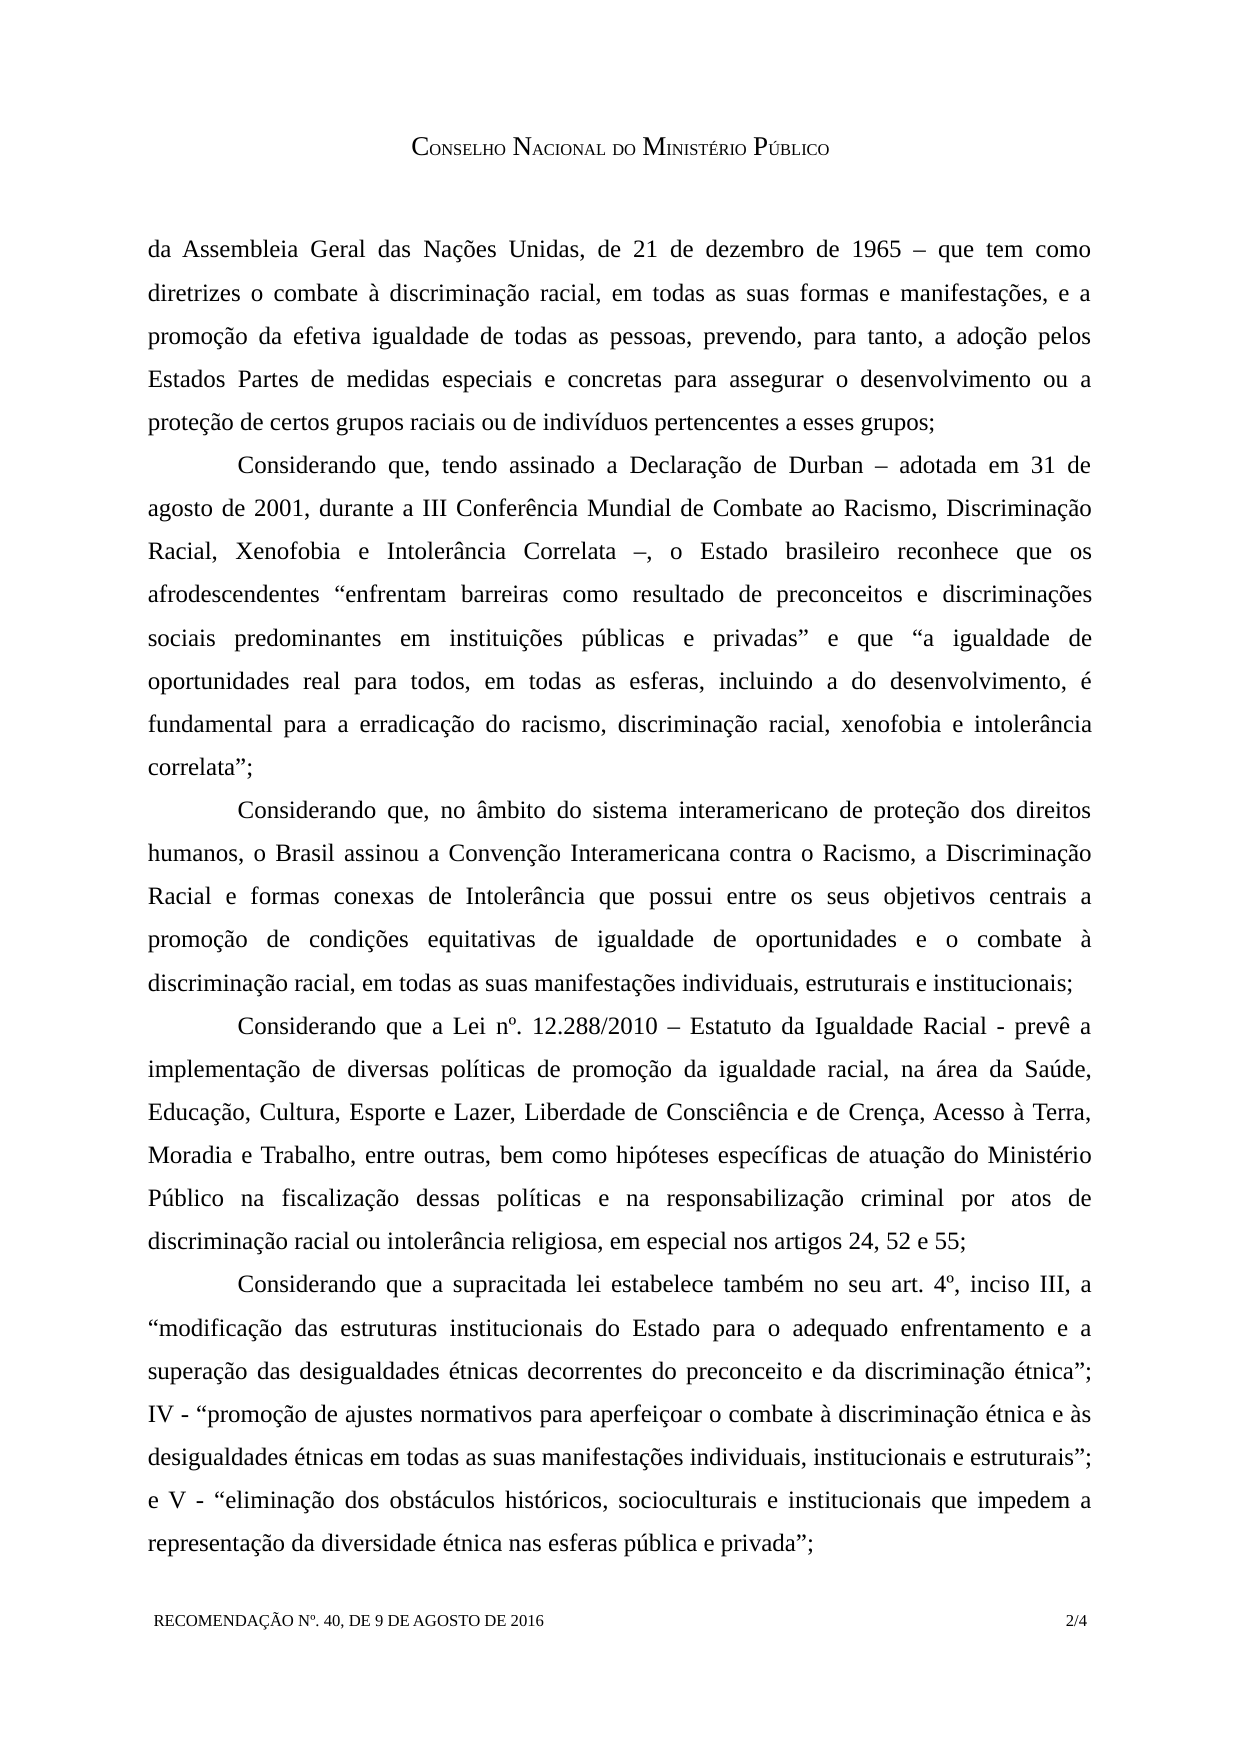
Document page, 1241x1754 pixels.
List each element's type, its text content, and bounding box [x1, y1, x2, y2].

text Considerando que a Lei nº. 12.288/2010 – Estatuto da Igualdade Racial - prevê a implementação de diversas políticas de promoção da igualdade racial, na área da Saúde, Educação, Cultura, Esporte e Lazer, Liberdade de Consciência e de Crença, Acesso à Terra, Moradia e Trabalho, entre outras, bem como hipóteses específicas de atuação do Ministério Público na fiscalização dessas políticas e na responsabilização criminal por atos de discriminação racial ou intolerância religiosa, em especial nos artigos 24, 52 e 55; [148, 1011, 1093, 1255]
text Considerando que, no âmbito do sistema interamericano de proteção dos direitos humanos, o Brasil assinou a Convenção Interamericana contra o Racismo, a Discriminação Racial e formas conexas de Intolerância que possui entre os seus objetivos centrais a promoção de condições equitativas de igualdade de oportunidades e o combate à discriminação racial, em todas as suas manifestações individuais, estruturais e institucionais; [148, 795, 1093, 996]
text Considerando que, tendo assinado a Declaração de Durban – adotada em 31 de agosto de 2001, durante a III Conferência Mundial de Combate ao Racismo, Discriminação Racial, Xenofobia e Intolerância Correlata –, o Estado brasileiro reconhece que os afrodescendentes “enfrentam barreiras como resultado de preconceitos e discriminações sociais predominantes em instituições públicas e privadas” e que “a igualdade de oportunidades real para todos, em todas as esferas, incluindo a do desenvolvimento, é fundamental para a erradicação do racismo, discriminação racial, xenofobia e intolerância correlata”; [148, 450, 1093, 781]
text da Assembleia Geral das Nações Unidas, de 21 de dezembro de 1965 – que tem como diretrizes o combate à discriminação racial, em todas as suas formas e manifestações, e a promoção da efetiva igualdade de todas as pessoas, prevendo, para tanto, a adoção pelos Estados Partes de medidas especiais e concretas para assegurar o desenvolvimento ou a proteção de certos grupos raciais ou de indivíduos pertencentes a esses grupos; [148, 234, 1093, 436]
text Considerando que a supracitada lei estabelece também no seu art. 4º, inciso III, a “modificação das estruturas institucionais do Estado para o adequado enfrentamento e a superação das desigualdades étnicas decorrentes do preconceito e da discriminação étnica”; IV - “promoção de ajustes normativos para aperfeiçoar o combate à discriminação étnica e às desigualdades étnicas em todas as suas manifestações individuais, institucionais e estruturais”; e V - “eliminação dos obstáculos históricos, socioculturais e institucionais que impedem a representação da diversidade étnica nas esferas pública e privada”; [148, 1269, 1093, 1557]
